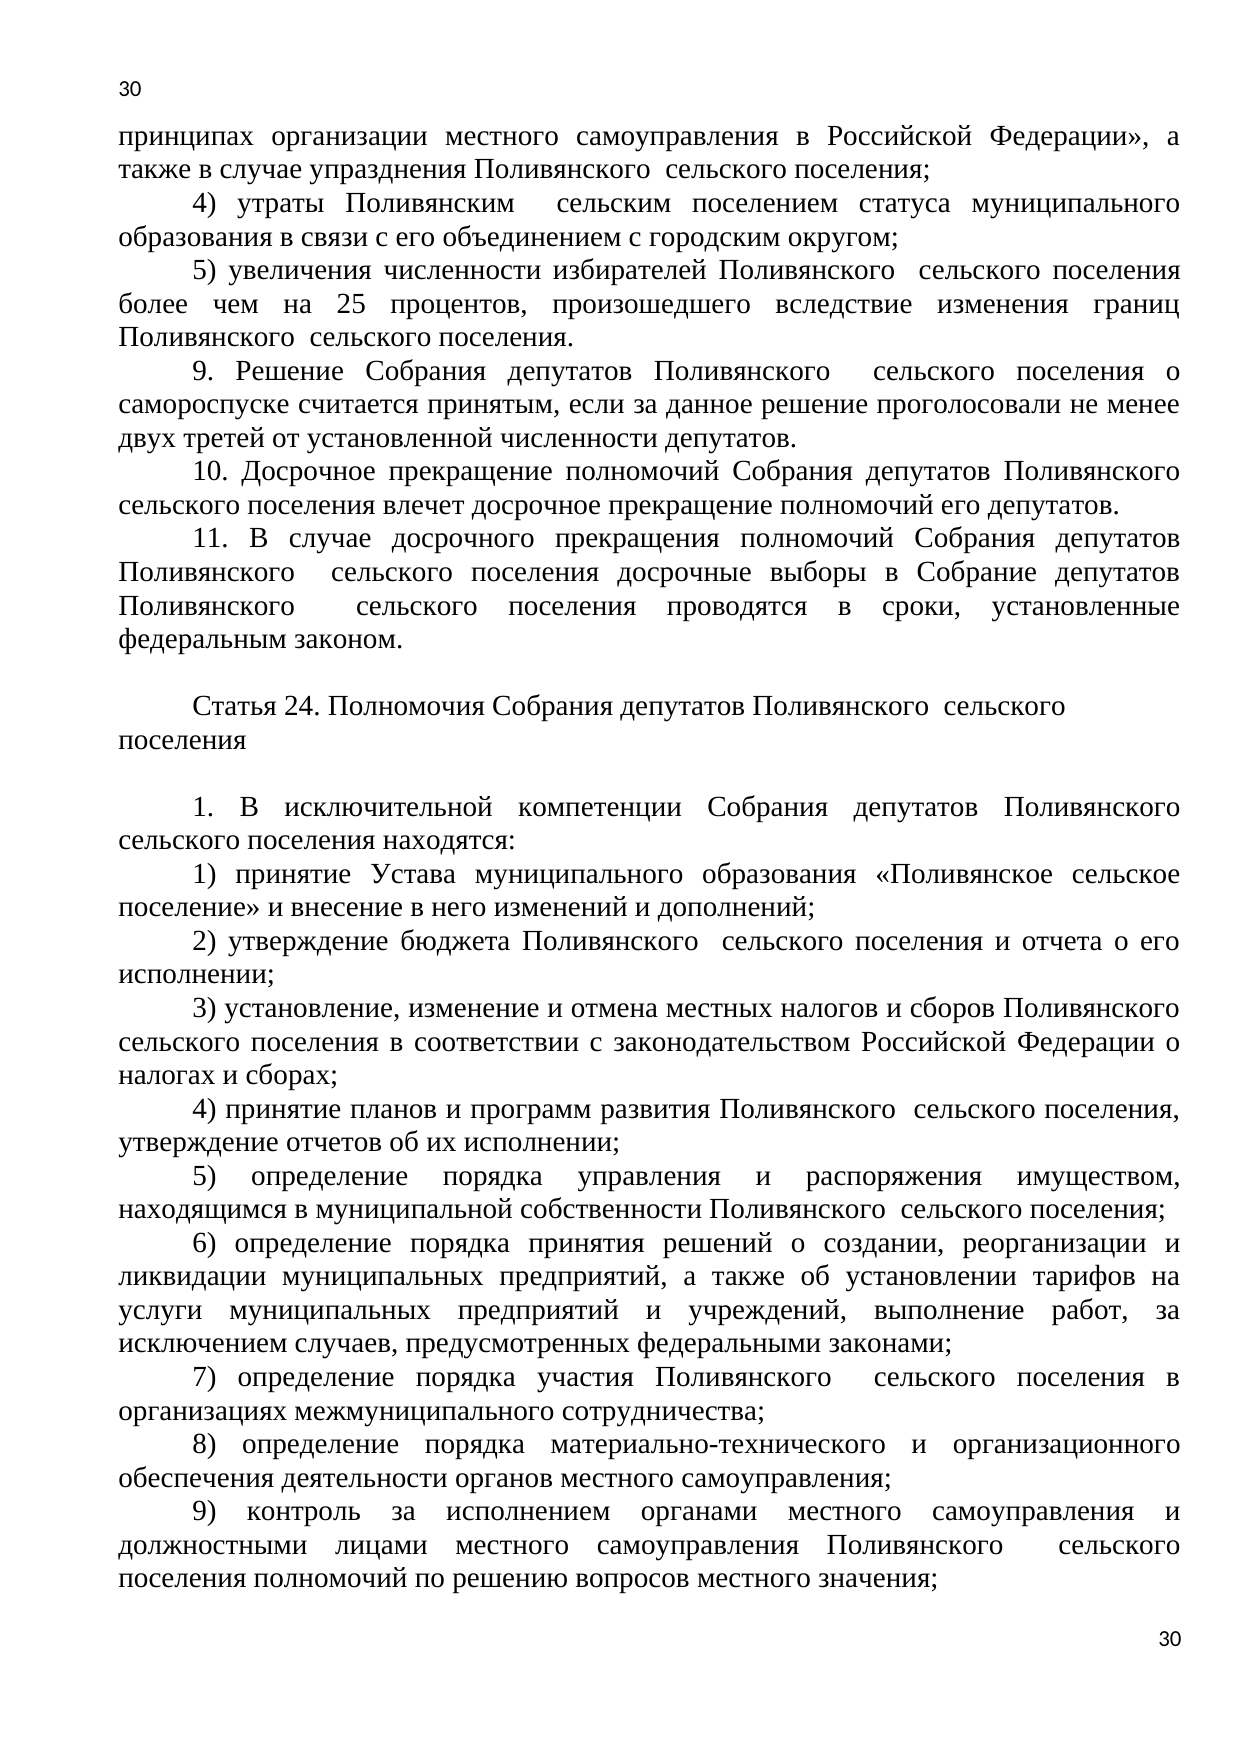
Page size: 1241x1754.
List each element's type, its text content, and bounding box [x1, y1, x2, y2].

text 8) определение порядка материально-технического и организационного обеспечения деятельности органов местного самоуправления; [118, 1426, 1181, 1493]
text Статья 24. Полномочия Собрания депутатов Поливянского сельского поселения [118, 688, 1181, 755]
text 1) принятие Устава муниципального образования «Поливянское сельское поселение» и внесение в него изменений и дополнений; [118, 856, 1181, 923]
text 10. Досрочное прекращение полномочий Собрания депутатов Поливянского сельского поселения влечет досрочное прекращение полномочий его депутатов. [118, 453, 1181, 521]
text 5) увеличения численности избирателей Поливянского сельского поселения более чем на 25 процентов, произошедшего вследствие изменения границ Поливянского сельского поселения. [118, 252, 1181, 353]
text 4) принятие планов и программ развития Поливянского сельского поселения, утверждение отчетов об их исполнении; [118, 1091, 1181, 1158]
text 9) контроль за исполнением органами местного самоуправления и должностными лицами местного самоуправления Поливянского сельского поселения полномочий по решению вопросов местного значения; [118, 1493, 1181, 1594]
text 11. В случае досрочного прекращения полномочий Собрания депутатов Поливянского сельского поселения досрочные выборы в Собрание депутатов Поливянского сельского поселения проводятся в сроки, установленные федеральным законом. [118, 521, 1181, 655]
text 4) утраты Поливянским сельским поселением статуса муниципального образования в связи с его объединением с городским округом; [118, 185, 1181, 252]
text 1. В исключительной компетенции Собрания депутатов Поливянского сельского поселения находятся: [118, 789, 1181, 856]
text 2) утверждение бюджета Поливянского сельского поселения и отчета о его исполнении; [118, 923, 1181, 990]
text 7) определение порядка участия Поливянского сельского поселения в организациях межмуниципального сотрудничества; [118, 1359, 1181, 1426]
text 9. Решение Собрания депутатов Поливянского сельского поселения о самороспуске считается принятым, если за данное решение проголосовали не менее двух третей от установленной численности депутатов. [118, 353, 1181, 453]
text 6) определение порядка принятия решений о создании, реорганизации и ликвидации муниципальных предприятий, а также об установлении тарифов на услуги муниципальных предприятий и учреждений, выполнение работ, за исключением случаев, предусмотренных федеральными законами; [118, 1225, 1181, 1359]
text 5) определение порядка управления и распоряжения имуществом, находящимся в муниципальной собственности Поливянского сельского поселения; [118, 1158, 1181, 1225]
text 3) установление, изменение и отмена местных налогов и сборов Поливянского сельского поселения в соответствии с законодательством Российской Федерации о налогах и сборах; [118, 990, 1181, 1091]
text принципах организации местного самоуправления в Российской Федерации», а также в случае упразднения Поливянского сельского поселения; [118, 118, 1181, 185]
